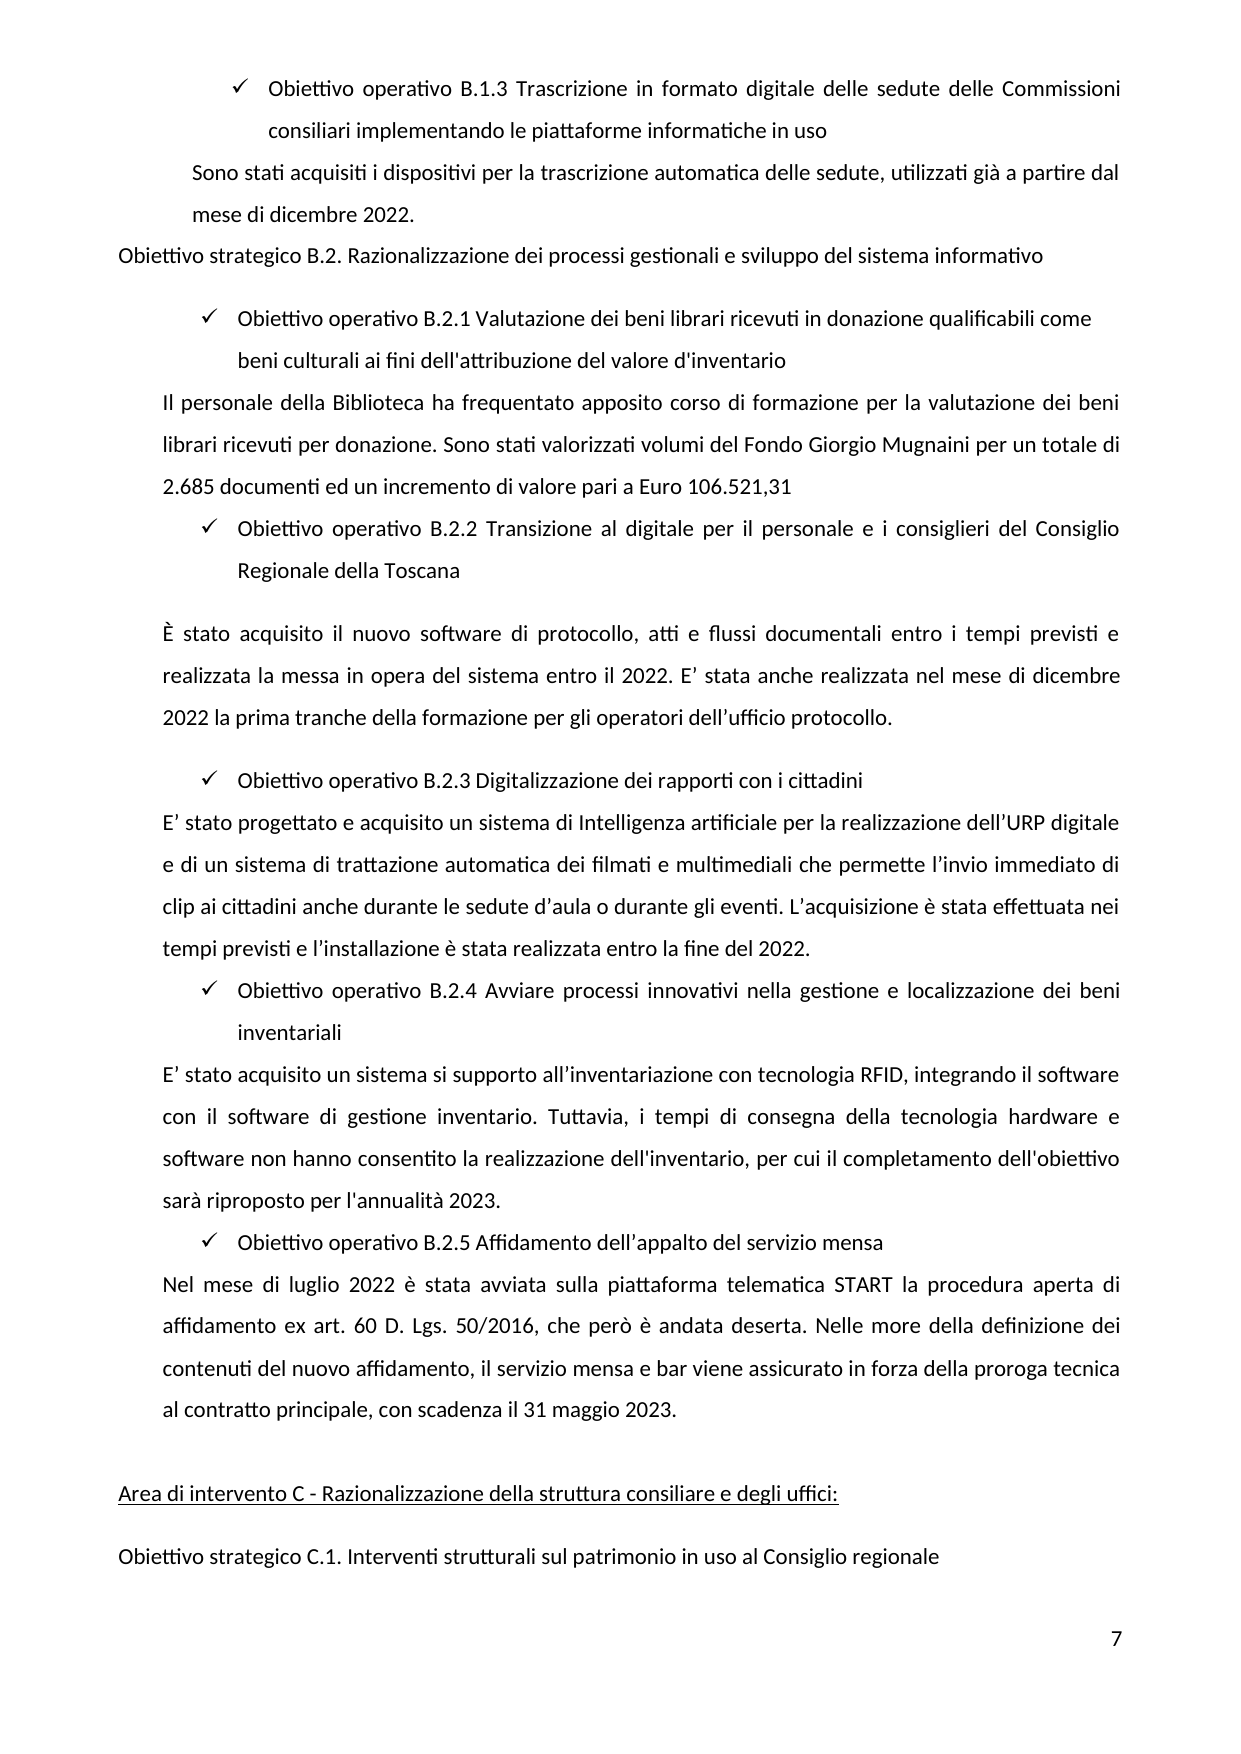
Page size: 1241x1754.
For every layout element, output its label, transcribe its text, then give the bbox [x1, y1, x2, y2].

text Sono stati acquisiti i dispositivi per la trascrizione automatica delle sedute, utilizzati già a partire dal mese di dicembre 2022. [192, 158, 1122, 228]
text È stato acquisito il nuovo software di protocollo, atti e flussi documentali entro i tempi previsti e realizzata la messa in opera del sistema entro il 2022. E’ stata anche realizzata nel mese di dicembre 2022 la prima tranche della formazione per gli operatori dell’ufficio protocollo. [162, 619, 1122, 731]
list Obiettivo operativo B.2.1 Valutazione dei beni librari ricevuti in donazione qualificabili come beni culturali ai fini dell'attribuzione del valore d'inventario [200, 304, 1122, 374]
list Obiettivo operativo B.2.3 Digitalizzazione dei rapporti con i cittadini [200, 766, 1122, 794]
list Obiettivo operativo B.2.5 Affidamento dell’appalto del servizio mensa [200, 1228, 1122, 1256]
list Obiettivo operativo B.2.2 Transizione al digitale per il personale e i consiglieri del Consiglio Regionale della Toscana [200, 514, 1122, 584]
text Obiettivo strategico C.1. Interventi strutturali sul patrimonio in uso al Consiglio regionale [118, 1542, 1122, 1570]
text E’ stato acquisito un sistema si supporto all’inventariazione con tecnologia RFID, integrando il software con il software di gestione inventario. Tuttavia, i tempi di consegna della tecnologia hardware e software non hanno consentito la realizzazione dell'inventario, per cui il completamento dell'obiettivo sarà riproposto per l'annualità 2023. [162, 1060, 1122, 1214]
list Obiettivo operativo B.1.3 Trascrizione in formato digitale delle sedute delle Commissioni consiliari implementando le piattaforme informatiche in uso [231, 74, 1122, 144]
text Area di intervento C - Razionalizzazione della struttura consiliare e degli uffici: [118, 1479, 1122, 1508]
text Obiettivo strategico B.2. Razionalizzazione dei processi gestionali e sviluppo del sistema informativo [118, 242, 1122, 270]
text E’ stato progettato e acquisito un sistema di Intelligenza artificiale per la realizzazione dell’URP digitale e di un sistema di trattazione automatica dei filmati e multimediali che permette l’invio immediato di clip ai cittadini anche durante le sedute d’aula o durante gli eventi. L’acquisizione è stata effettuata nei tempi previsti e l’installazione è stata realizzata entro la fine del 2022. [162, 808, 1122, 962]
list Obiettivo operativo B.2.4 Avviare processi innovativi nella gestione e localizzazione dei beni inventariali [200, 976, 1122, 1046]
text Il personale della Biblioteca ha frequentato apposito corso di formazione per la valutazione dei beni librari ricevuti per donazione. Sono stati valorizzati volumi del Fondo Giorgio Mugnaini per un totale di 2.685 documenti ed un incremento di valore pari a Euro 106.521,31 [162, 388, 1122, 500]
text Nel mese di luglio 2022 è stata avviata sulla piattaforma telematica START la procedura aperta di affidamento ex art. 60 D. Lgs. 50/2016, che però è andata deserta. Nelle more della definizione dei contenuti del nuovo affidamento, il servizio mensa e bar viene assicurato in forza della proroga tecnica al contratto principale, con scadenza il 31 maggio 2023. [162, 1270, 1122, 1424]
